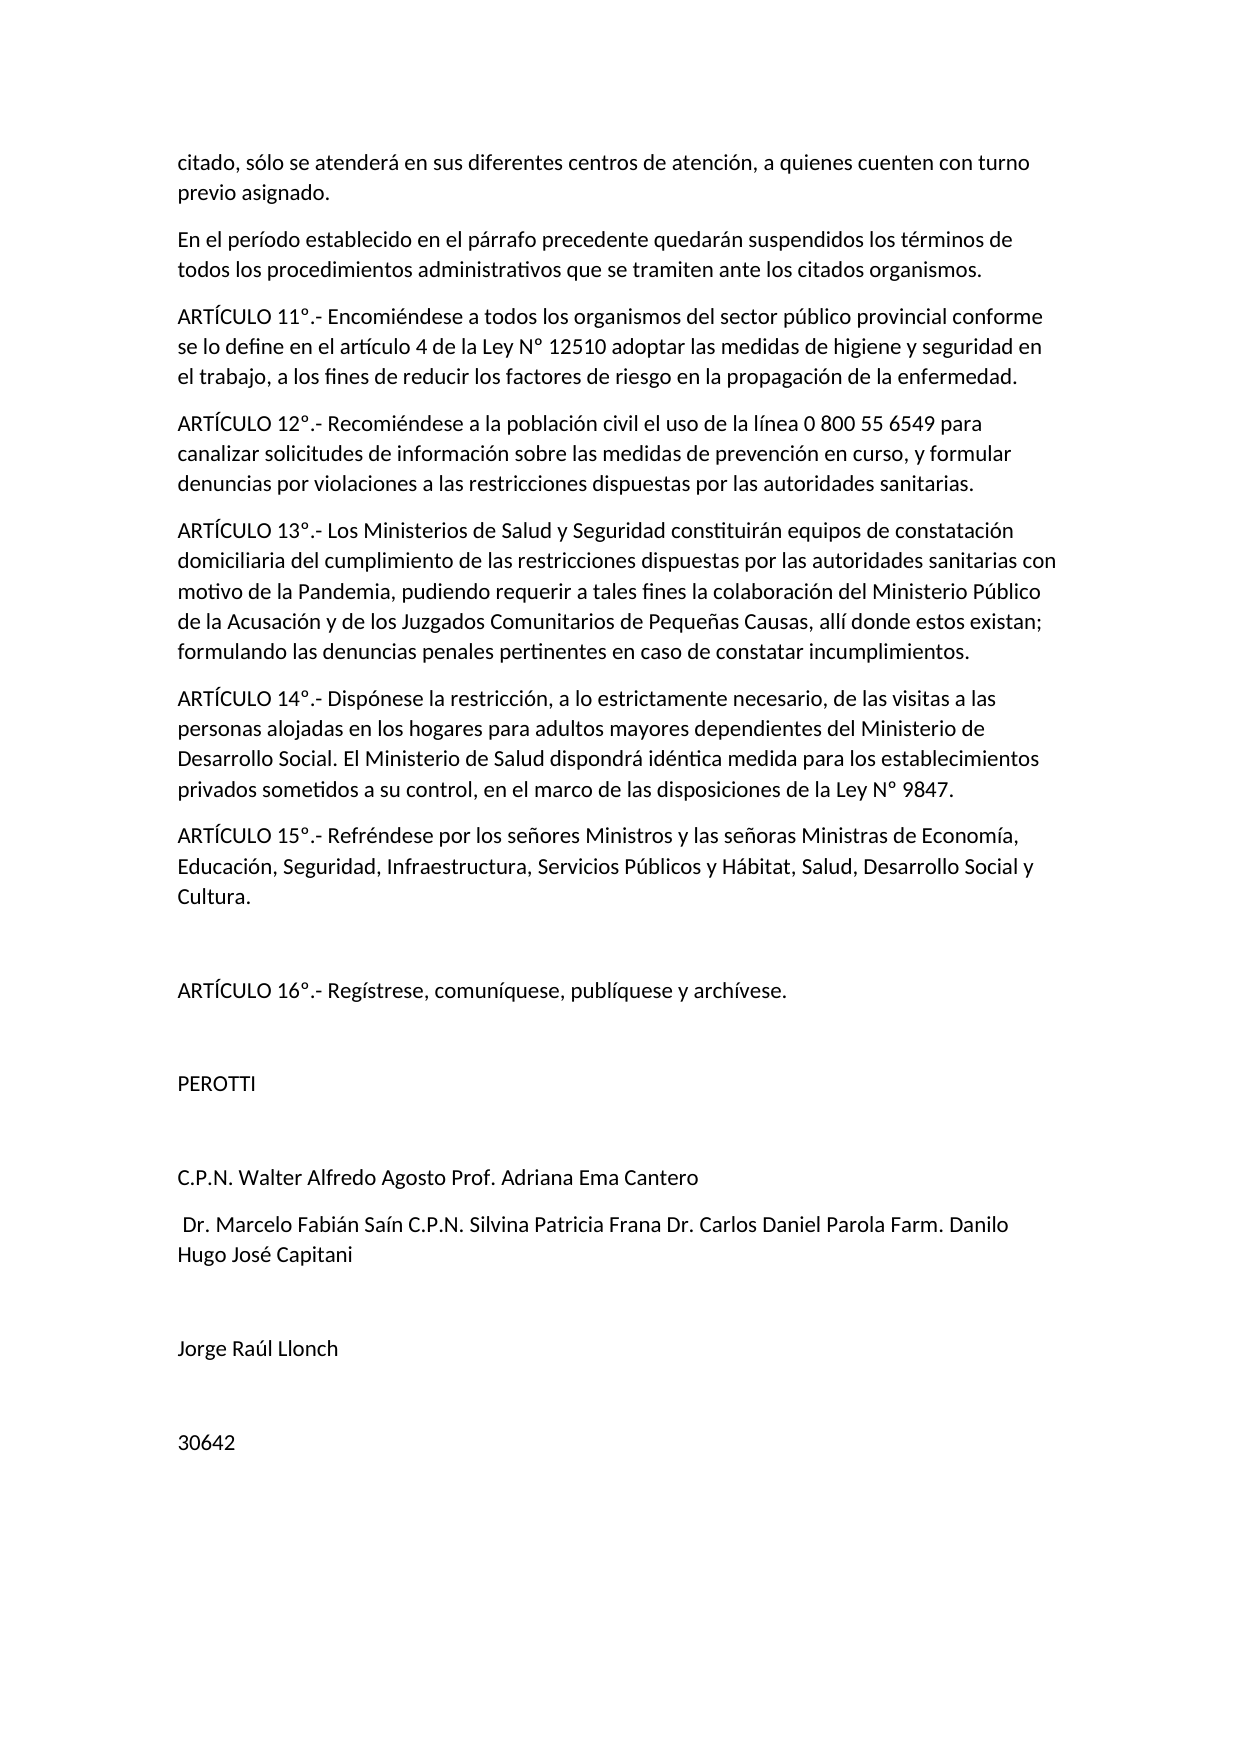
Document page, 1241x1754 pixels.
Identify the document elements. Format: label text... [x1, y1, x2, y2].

text En el período establecido en el párrafo precedente quedarán suspendidos los términos de todos los procedimientos administrativos que se tramiten ante los citados organismos. [177, 225, 1063, 283]
text ARTÍCULO 13º.- Los Ministerios de Salud y Seguridad constituirán equipos de constatación domiciliaria del cumplimiento de las restricciones dispuestas por las autoridades sanitarias con motivo de la Pandemia, pudiendo requerir a tales fines la colaboración del Ministerio Público de la Acusación y de los Juzgados Comunitarios de Pequeñas Causas, allí donde estos existan; formulando las denuncias penales pertinentes en caso de constatar incumplimientos. [177, 516, 1063, 665]
text PEROTTI [177, 1069, 1063, 1097]
text ARTÍCULO 11º.- Encomiéndese a todos los organismos del sector público provincial conforme se lo define en el artículo 4 de la Ley Nº 12510 adoptar las medidas de higiene y seguridad en el trabajo, a los fines de reducir los factores de riesgo en la propagación de la enfermedad. [177, 302, 1063, 390]
text Jorge Raúl Llonch [177, 1334, 1063, 1362]
text ARTÍCULO 15º.- Refréndese por los señores Ministros y las señoras Ministras de Economía, Educación, Seguridad, Infraestructura, Servicios Públicos y Hábitat, Salud, Desarrollo Social y Cultura. [177, 822, 1063, 910]
text 30642 [177, 1428, 1063, 1456]
text ARTÍCULO 12º.- Recomiéndese a la población civil el uso de la línea 0 800 55 6549 para canalizar solicitudes de información sobre las medidas de prevención en curso, y formular denuncias por violaciones a las restricciones dispuestas por las autoridades sanitarias. [177, 409, 1063, 497]
text C.P.N. Walter Alfredo Agosto Prof. Adriana Ema Cantero [177, 1163, 1063, 1191]
text citado, sólo se atenderá en sus diferentes centros de atención, a quienes cuenten con turno previo asignado. [177, 148, 1063, 206]
text Dr. Marcelo Fabián Saín C.P.N. Silvina Patricia Frana Dr. Carlos Daniel Parola Farm. Danilo Hugo José Capitani [177, 1210, 1063, 1268]
text ARTÍCULO 14º.- Dispónese la restricción, a lo estrictamente necesario, de las visitas a las personas alojadas en los hogares para adultos mayores dependientes del Ministerio de Desarrollo Social. El Ministerio de Salud dispondrá idéntica medida para los establecimientos privados sometidos a su control, en el marco de las disposiciones de la Ley Nº 9847. [177, 684, 1063, 803]
text ARTÍCULO 16º.- Regístrese, comuníquese, publíquese y archívese. [177, 976, 1063, 1004]
